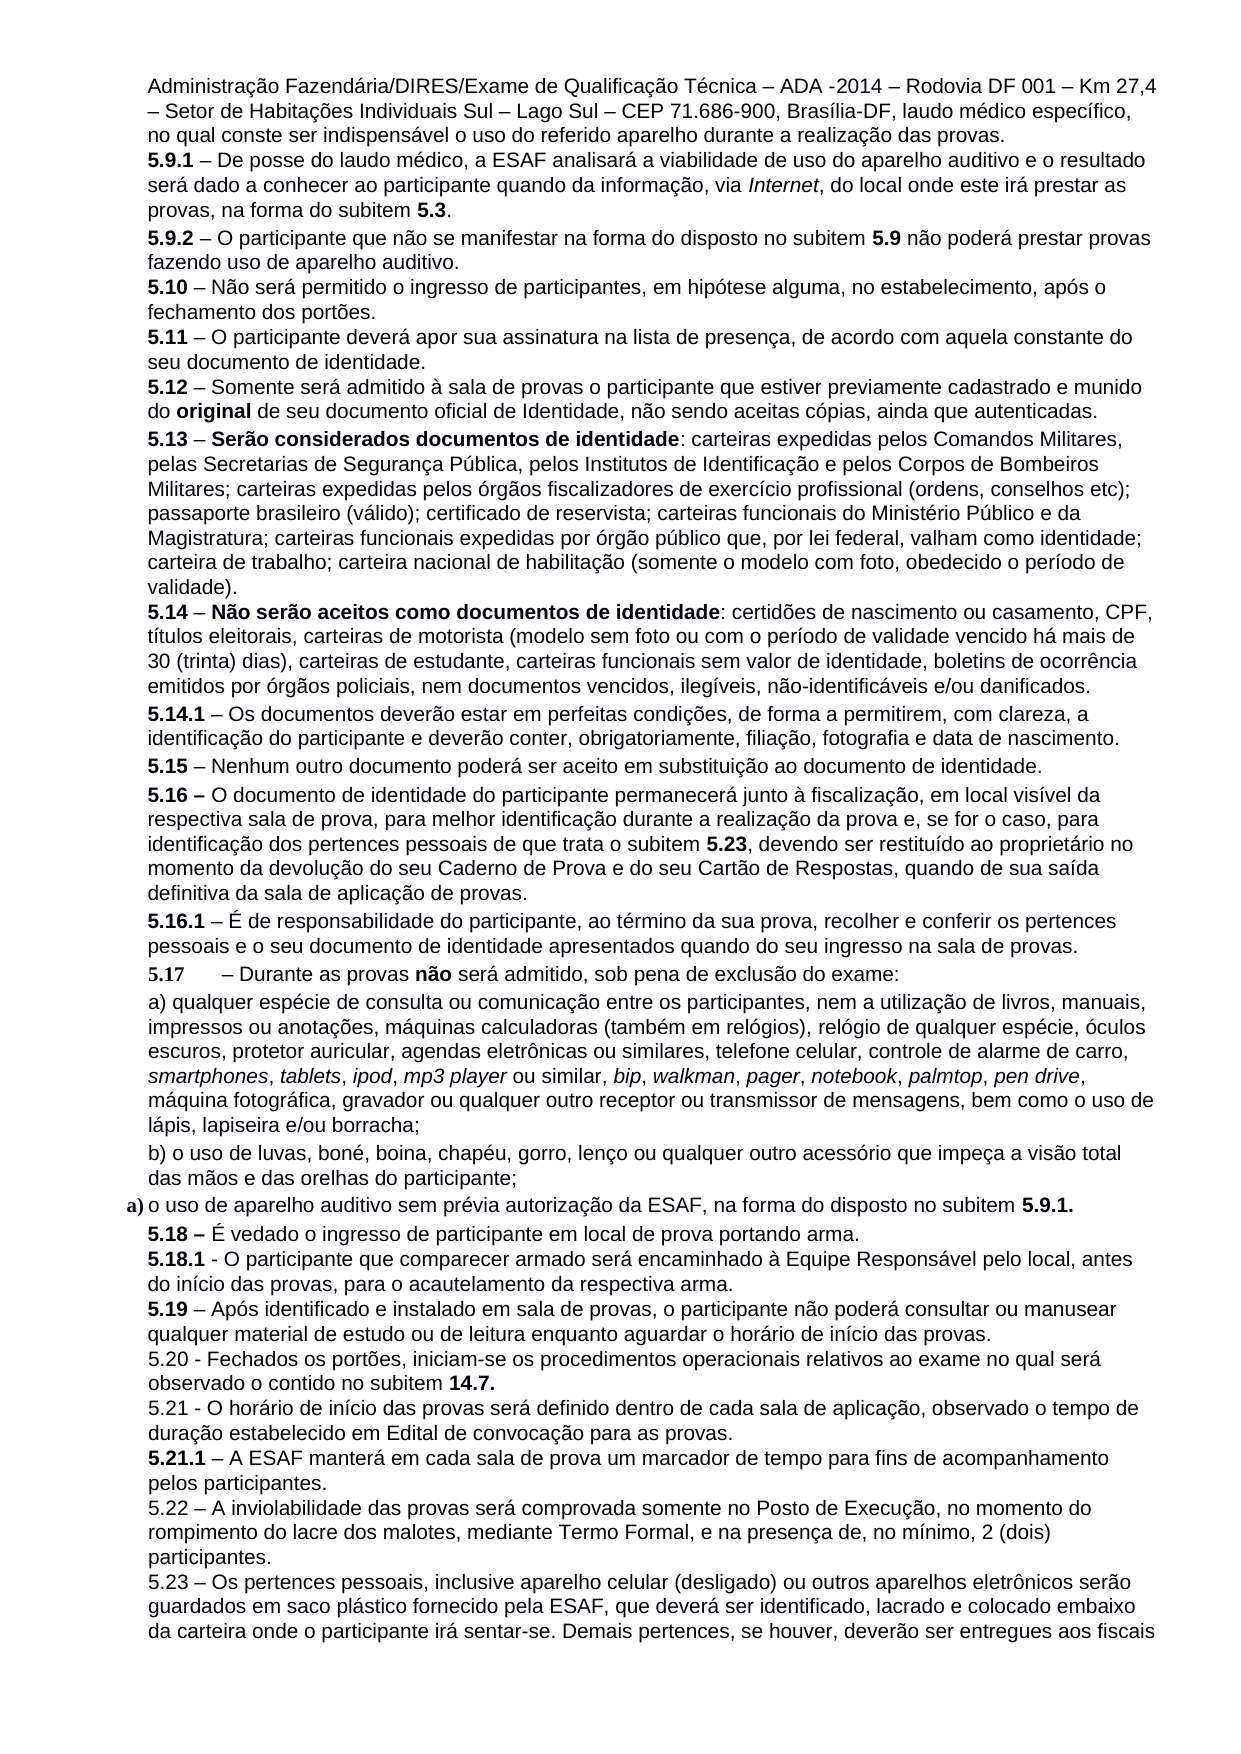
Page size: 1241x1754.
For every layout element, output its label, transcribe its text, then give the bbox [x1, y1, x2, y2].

text 5.14 – Não serão aceitos como documentos de identidade: certidões de nascimento ou casamento, CPF, títulos eleitorais, carteiras de motorista (modelo sem foto ou com o período de validade vencido há mais de 30 (trinta) dias), carteiras de estudante, carteiras funcionais sem valor de identidade, boletins de ocorrência emitidos por órgãos policiais, nem documentos vencidos, ilegíveis, não-identificáveis e/ou danificados. [147, 600, 1158, 697]
list o uso de aparelho auditivo sem prévia autorização da ESAF, na forma do disposto no subitem 5.9.1. [126, 1193, 1158, 1217]
text 5.21 - O horário de início das provas será definido dentro de cada sala de aplicação, observado o tempo de duração estabelecido em Edital de convocação para as provas. [148, 1396, 1158, 1445]
text Administração Fazendária/DIRES/Exame de Qualificação Técnica – ADA -2014 – Rodovia DF 001 – Km 27,4 – Setor de Habitações Individuais Sul – Lago Sul – CEP 71.686-900, Brasília-DF, laudo médico específico, no qual conste ser indispensável o uso do referido aparelho durante a realização das provas. [147, 74, 1158, 147]
text 5.10 – Não será permitido o ingresso de participantes, em hipótese alguma, no estabelecimento, após o fechamento dos portões. [147, 275, 1158, 324]
text b) o uso de luvas, boné, boina, chapéu, gorro, lenço ou qualquer outro acessório que impeça a visão total das mãos e das orelhas do participante; [148, 1141, 1158, 1189]
text a) qualquer espécie de consulta ou comunicação entre os participantes, nem a utilização de livros, manuais, impressos ou anotações, máquinas calculadoras (também em relógios), relógio de qualquer espécie, óculos escuros, protetor auricular, agendas eletrônicas ou similares, telefone celular, controle de alarme de carro, smartphones, tablets, ipod, mp3 player ou similar, bip, walkman, pager, notebook, palmtop, pen drive, máquina fotográfica, gravador ou qualquer outro receptor ou transmissor de mensagens, bem como o uso de lápis, lapiseira e/ou borracha; [148, 990, 1158, 1137]
text 5.9.1 – De posse do laudo médico, a ESAF analisará a viabilidade de uso do aparelho auditivo e o resultado será dado a conhecer ao participante quando da informação, via Internet, do local onde este irá prestar as provas, na forma do subitem 5.3. [147, 148, 1158, 221]
text 5.16 – O documento de identidade do participante permanecerá junto à fiscalização, em local visível da respectiva sala de prova, para melhor identificação durante a realização da prova e, se for o caso, para identificação dos pertences pessoais de que trata o subitem 5.23, devendo ser restituído ao proprietário no momento da devolução do seu Caderno de Prova e do seu Cartão de Respostas, quando de sua saída definitiva da sala de aplicação de provas. [147, 782, 1158, 905]
list – Durante as provas não será admitido, sob pena de exclusão do exame: [148, 961, 1158, 986]
text 5.13 – Serão considerados documentos de identidade: carteiras expedidas pelos Comandos Militares, pelas Secretarias de Segurança Pública, pelos Institutos de Identificação e pelos Corpos de Bombeiros Militares; carteiras expedidas pelos órgãos fiscalizadores de exercício profissional (ordens, conselhos etc); passaporte brasileiro (válido); certificado de reservista; carteiras funcionais do Ministério Público e da Magistratura; carteiras funcionais expedidas por órgão público que, por lei federal, valham como identidade; carteira de trabalho; carteira nacional de habilitação (somente o modelo com foto, obedecido o período de validade). [147, 427, 1158, 599]
text 5.16.1 – É de responsabilidade do participante, ao término da sua prova, recolher e conferir os pertences pessoais e o seu documento de identidade apresentados quando do seu ingresso na sala de provas. [147, 909, 1158, 957]
text 5.23 – Os pertences pessoais, inclusive aparelho celular (desligado) ou outros aparelhos eletrônicos serão guardados em saco plástico fornecido pela ESAF, que deverá ser identificado, lacrado e colocado embaixo da carteira onde o participante irá sentar-se. Demais pertences, se houver, deverão ser entregues aos fiscais [148, 1570, 1158, 1643]
text 5.19 – Após identificado e instalado em sala de provas, o participante não poderá consultar ou manusear qualquer material de estudo ou de leitura enquanto aguardar o horário de início das provas. [147, 1297, 1158, 1345]
text 5.14.1 – Os documentos deverão estar em perfeitas condições, de forma a permitirem, com clareza, a identificação do participante e deverão conter, obrigatoriamente, filiação, fotografia e data de nascimento. [147, 702, 1158, 750]
text 5.11 – O participante deverá apor sua assinatura na lista de presença, de acordo com aquela constante do seu documento de identidade. [147, 325, 1158, 373]
text 5.12 – Somente será admitido à sala de provas o participante que estiver previamente cadastrado e munido do original de seu documento oficial de Identidade, não sendo aceitas cópias, ainda que autenticadas. [147, 374, 1158, 423]
list 5.21.1 – A ESAF manterá em cada sala de prova um marcador de tempo para fins de acompanhamento pelos participantes. [148, 1446, 1158, 1494]
text 5.9.2 – O participante que não se manifestar na forma do disposto no subitem 5.9 não poderá prestar provas fazendo uso de aparelho auditivo. [147, 226, 1158, 274]
text 5.20 - Fechados os portões, iniciam-se os procedimentos operacionais relativos ao exame no qual será observado o contido no subitem 14.7. [148, 1346, 1158, 1395]
text 5.18.1 - O participante que comparecer armado será encaminhado à Equipe Responsável pelo local, antes do início das provas, para o acautelamento da respectiva arma. [147, 1247, 1158, 1296]
text 5.15 – Nenhum outro documento poderá ser aceito em substituição ao documento de identidade. [147, 754, 1158, 778]
text 5.18 – É vedado o ingresso de participante em local de prova portando arma. [147, 1222, 1158, 1246]
text 5.22 – A inviolabilidade das provas será comprovada somente no Posto de Execução, no momento do rompimento do lacre dos malotes, mediante Termo Formal, e na presença de, no mínimo, 2 (dois) participantes. [148, 1496, 1158, 1569]
